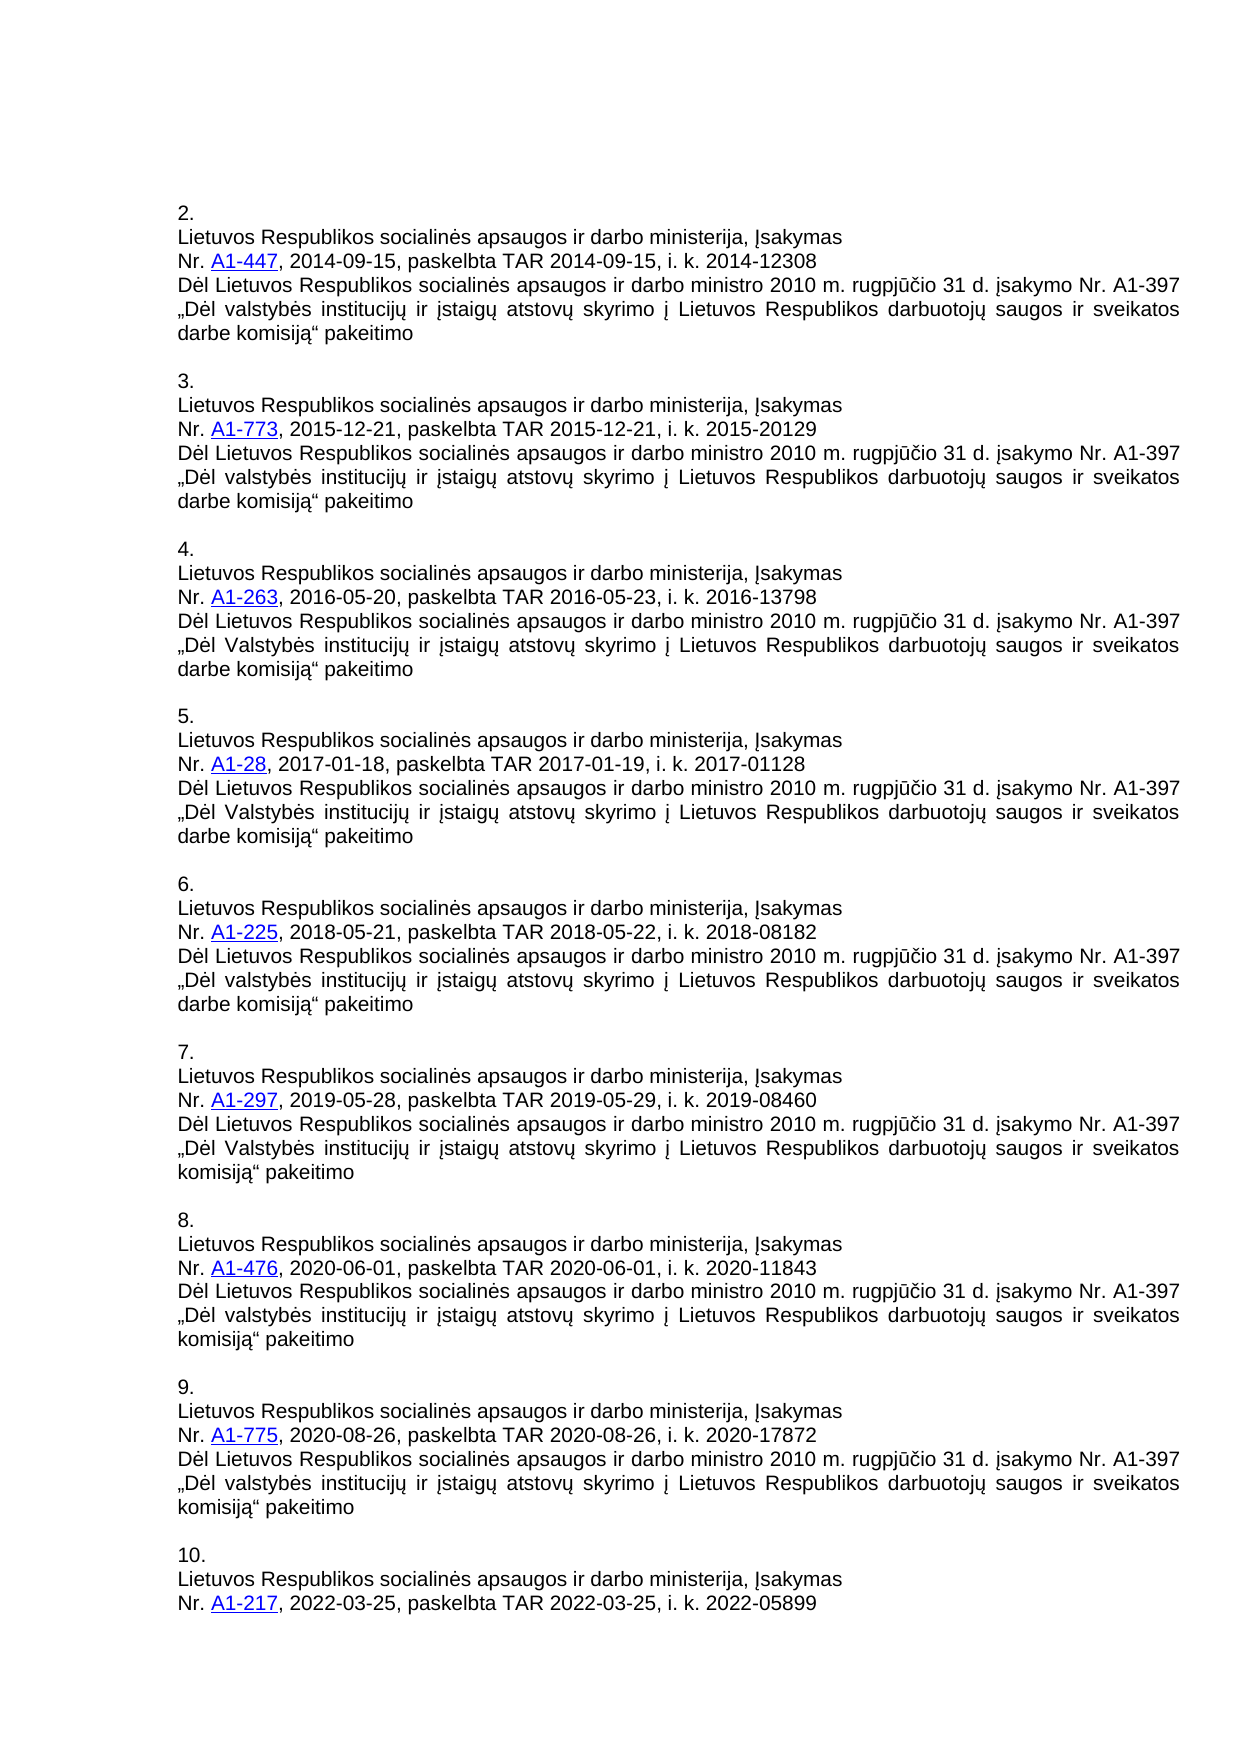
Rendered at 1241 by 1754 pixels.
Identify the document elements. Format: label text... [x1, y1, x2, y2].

text Nr. A1-297, 2019-05-28, paskelbta TAR 2019-05-29, i. k. 2019-08460 [177, 1088, 1181, 1112]
text 2. [177, 201, 1181, 225]
text Dėl Lietuvos Respublikos socialinės apsaugos ir darbo ministro 2010 m. rugpjūčio 31 d. įsakymo Nr. A1-397 „Dėl Valstybės institucijų ir įstaigų atstovų skyrimo į Lietuvos Respublikos darbuotojų saugos ir sveikatos darbe komisiją“ pakeitimo [177, 776, 1181, 848]
text Nr. A1-263, 2016-05-20, paskelbta TAR 2016-05-23, i. k. 2016-13798 [177, 584, 1181, 608]
text Dėl Lietuvos Respublikos socialinės apsaugos ir darbo ministro 2010 m. rugpjūčio 31 d. įsakymo Nr. A1-397 „Dėl valstybės institucijų ir įstaigų atstovų skyrimo į Lietuvos Respublikos darbuotojų saugos ir sveikatos darbe komisiją“ pakeitimo [177, 273, 1181, 345]
text Nr. A1-447, 2014-09-15, paskelbta TAR 2014-09-15, i. k. 2014-12308 [177, 249, 1181, 273]
text Lietuvos Respublikos socialinės apsaugos ir darbo ministerija, Įsakymas [177, 1567, 1181, 1591]
text 5. [177, 704, 1181, 728]
text 6. [177, 872, 1181, 896]
text Lietuvos Respublikos socialinės apsaugos ir darbo ministerija, Įsakymas [177, 225, 1181, 249]
text Dėl Lietuvos Respublikos socialinės apsaugos ir darbo ministro 2010 m. rugpjūčio 31 d. įsakymo Nr. A1-397 „Dėl valstybės institucijų ir įstaigų atstovų skyrimo į Lietuvos Respublikos darbuotojų saugos ir sveikatos komisiją“ pakeitimo [177, 1279, 1181, 1351]
text Lietuvos Respublikos socialinės apsaugos ir darbo ministerija, Įsakymas [177, 393, 1181, 417]
text Lietuvos Respublikos socialinės apsaugos ir darbo ministerija, Įsakymas [177, 1399, 1181, 1423]
text Nr. A1-217, 2022-03-25, paskelbta TAR 2022-03-25, i. k. 2022-05899 [177, 1591, 1181, 1615]
text Dėl Lietuvos Respublikos socialinės apsaugos ir darbo ministro 2010 m. rugpjūčio 31 d. įsakymo Nr. A1-397 „Dėl Valstybės institucijų ir įstaigų atstovų skyrimo į Lietuvos Respublikos darbuotojų saugos ir sveikatos komisiją“ pakeitimo [177, 1112, 1181, 1183]
text Dėl Lietuvos Respublikos socialinės apsaugos ir darbo ministro 2010 m. rugpjūčio 31 d. įsakymo Nr. A1-397 „Dėl valstybės institucijų ir įstaigų atstovų skyrimo į Lietuvos Respublikos darbuotojų saugos ir sveikatos komisiją“ pakeitimo [177, 1447, 1181, 1519]
text Dėl Lietuvos Respublikos socialinės apsaugos ir darbo ministro 2010 m. rugpjūčio 31 d. įsakymo Nr. A1-397 „Dėl valstybės institucijų ir įstaigų atstovų skyrimo į Lietuvos Respublikos darbuotojų saugos ir sveikatos darbe komisiją“ pakeitimo [177, 441, 1181, 513]
text Lietuvos Respublikos socialinės apsaugos ir darbo ministerija, Įsakymas [177, 728, 1181, 752]
text Lietuvos Respublikos socialinės apsaugos ir darbo ministerija, Įsakymas [177, 896, 1181, 920]
text 9. [177, 1375, 1181, 1399]
text Dėl Lietuvos Respublikos socialinės apsaugos ir darbo ministro 2010 m. rugpjūčio 31 d. įsakymo Nr. A1-397 „Dėl valstybės institucijų ir įstaigų atstovų skyrimo į Lietuvos Respublikos darbuotojų saugos ir sveikatos darbe komisiją“ pakeitimo [177, 944, 1181, 1016]
text Nr. A1-773, 2015-12-21, paskelbta TAR 2015-12-21, i. k. 2015-20129 [177, 417, 1181, 441]
text 10. [177, 1543, 1181, 1567]
text Nr. A1-775, 2020-08-26, paskelbta TAR 2020-08-26, i. k. 2020-17872 [177, 1423, 1181, 1447]
text Dėl Lietuvos Respublikos socialinės apsaugos ir darbo ministro 2010 m. rugpjūčio 31 d. įsakymo Nr. A1-397 „Dėl Valstybės institucijų ir įstaigų atstovų skyrimo į Lietuvos Respublikos darbuotojų saugos ir sveikatos darbe komisiją“ pakeitimo [177, 608, 1181, 680]
text Lietuvos Respublikos socialinės apsaugos ir darbo ministerija, Įsakymas [177, 561, 1181, 584]
text Nr. A1-476, 2020-06-01, paskelbta TAR 2020-06-01, i. k. 2020-11843 [177, 1255, 1181, 1279]
text Nr. A1-28, 2017-01-18, paskelbta TAR 2017-01-19, i. k. 2017-01128 [177, 752, 1181, 776]
text 3. [177, 369, 1181, 393]
text 7. [177, 1040, 1181, 1064]
text Lietuvos Respublikos socialinės apsaugos ir darbo ministerija, Įsakymas [177, 1064, 1181, 1088]
text 8. [177, 1207, 1181, 1231]
text Lietuvos Respublikos socialinės apsaugos ir darbo ministerija, Įsakymas [177, 1231, 1181, 1255]
text 4. [177, 537, 1181, 561]
text Nr. A1-225, 2018-05-21, paskelbta TAR 2018-05-22, i. k. 2018-08182 [177, 920, 1181, 944]
